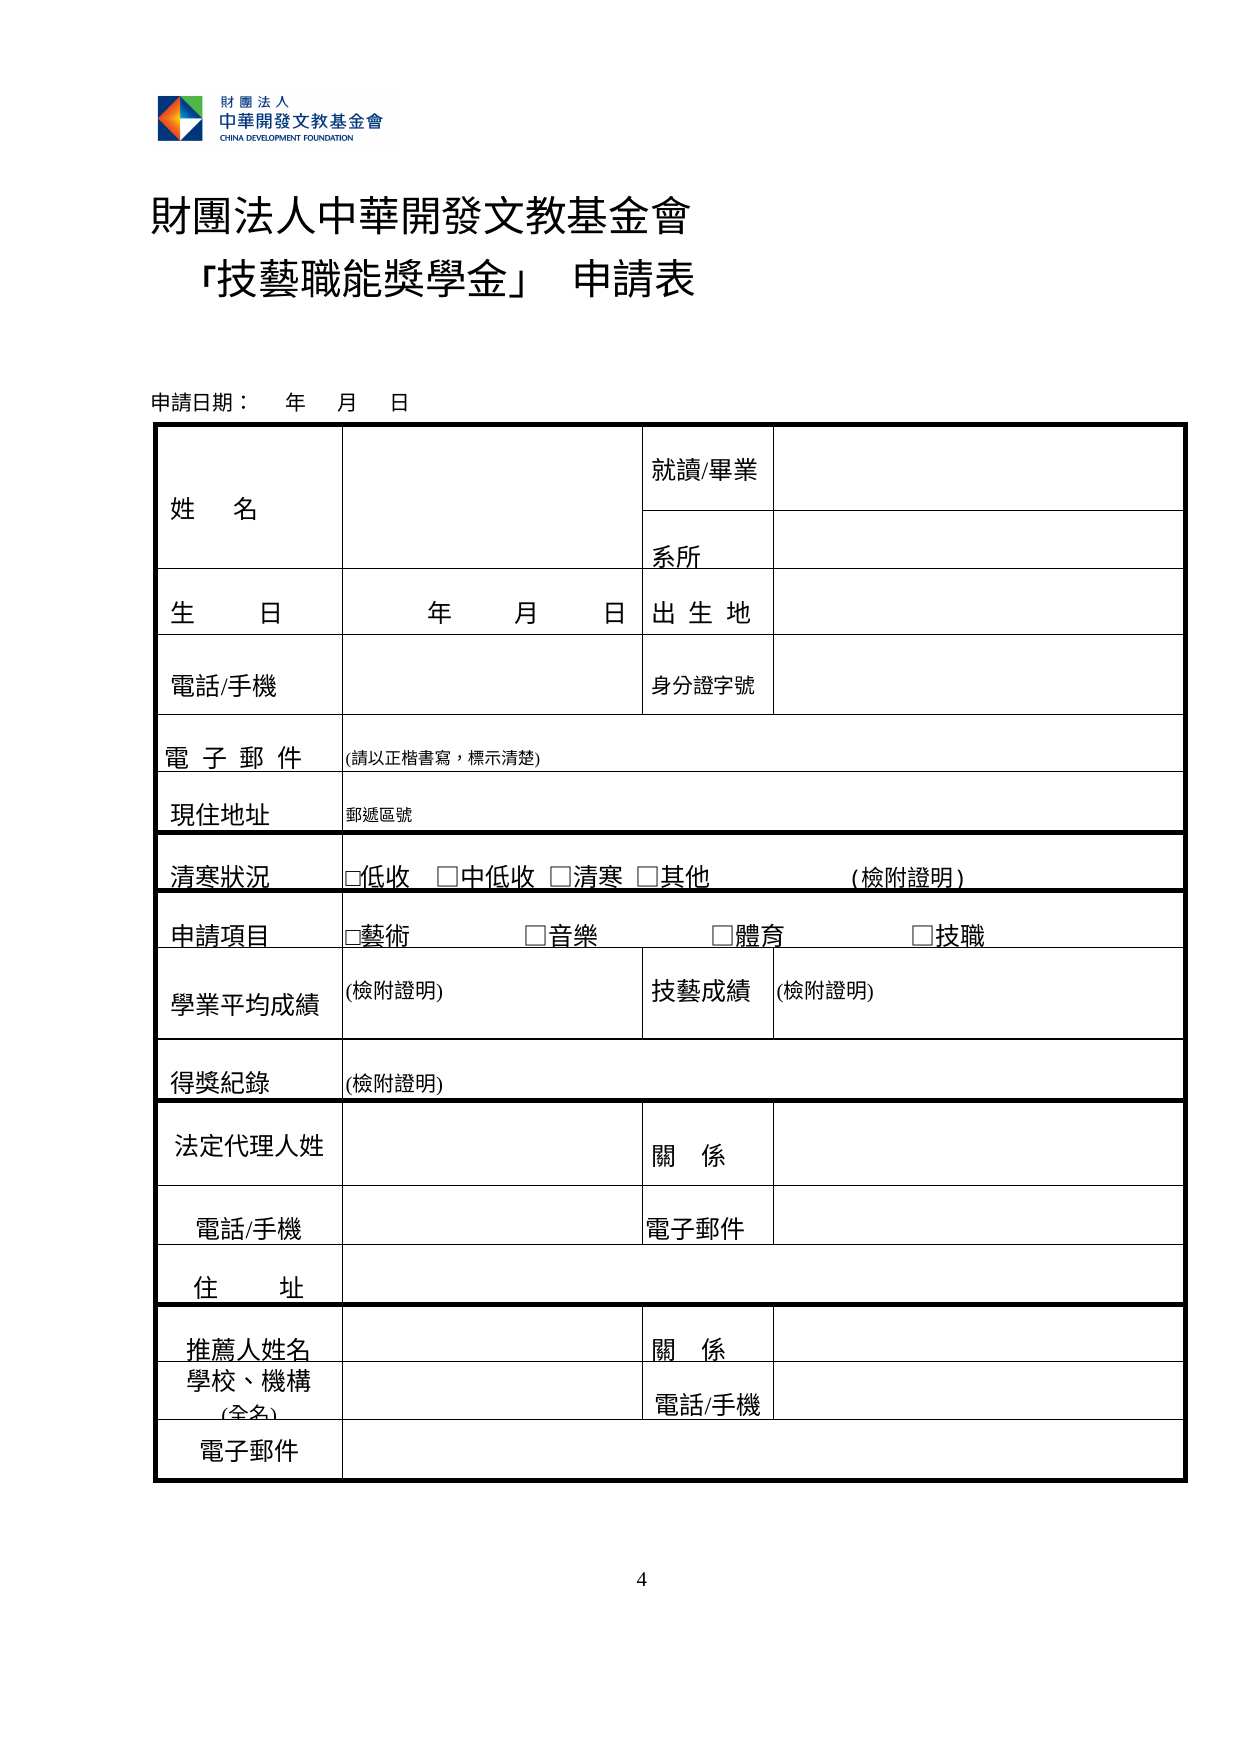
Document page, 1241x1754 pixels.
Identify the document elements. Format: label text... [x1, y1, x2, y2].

table_cell (請以正楷書寫，標示清楚) [343, 715, 1183, 771]
table_cell [343, 1186, 642, 1243]
table_cell [774, 1307, 1183, 1361]
table_cell [343, 1245, 1183, 1302]
table_cell 電 子 郵 件 [158, 715, 342, 771]
table_cell (檢附證明) [343, 1040, 1183, 1098]
table_cell 技藝成績 [643, 948, 773, 1038]
table_cell 電子郵件 [158, 1420, 342, 1478]
text 「技藝職能獎學金」 申請表 [150, 234, 1125, 297]
table_cell 法定代理人姓名 [158, 1103, 342, 1185]
table_cell 電話/手機 [643, 1362, 773, 1419]
table_cell 電話/手機 [158, 1186, 342, 1243]
table_cell [774, 1186, 1183, 1243]
table_cell [343, 635, 642, 714]
table_cell 住 址 [158, 1245, 342, 1302]
table_cell 電話/手機 [158, 635, 342, 714]
table_cell [774, 1103, 1183, 1185]
table_cell [774, 569, 1183, 633]
table_cell 電子郵件 [643, 1186, 773, 1243]
table_cell 學業平均成績 [158, 948, 342, 1038]
table_cell [343, 1362, 642, 1419]
table_cell 系所 [643, 511, 773, 568]
table_cell [774, 511, 1183, 568]
table_cell 得獎紀錄 [158, 1040, 342, 1098]
table_cell [343, 1420, 1183, 1478]
table_cell 清寒狀況 [158, 835, 342, 888]
text 財團法人中華開發文教基金會 [150, 172, 1125, 234]
table_cell [774, 1362, 1183, 1419]
table_cell 關 係 [643, 1103, 773, 1185]
table_cell (檢附證明) [774, 948, 1183, 1038]
table_cell 關 係 [643, 1307, 773, 1361]
table_cell 推薦人姓名 [158, 1307, 342, 1361]
table_cell □低收 □中低收 □清寒 □其他 (檢附證明) [343, 835, 1183, 888]
table_cell (檢附證明) [343, 948, 642, 1038]
table_cell 學校、機構 (全名) [158, 1362, 342, 1419]
table_header 姓名 [158, 427, 342, 568]
table_cell [343, 1307, 642, 1361]
table_cell [343, 1103, 642, 1185]
table_cell 現住地址 [158, 772, 342, 830]
table_cell 年 月 日 [343, 569, 642, 633]
table_cell 身分證字號 [643, 635, 773, 714]
table_header [774, 427, 1183, 509]
table_cell [774, 635, 1183, 714]
table_cell 生 日 [158, 569, 342, 633]
table_cell 郵遞區號 [343, 772, 1183, 830]
table_header [343, 427, 642, 568]
table_cell 出 生 地 [643, 569, 773, 633]
table_cell 申請項目 [158, 893, 342, 947]
table_cell □藝術 □音樂 □體育 □技職 [343, 893, 1183, 947]
text 申請日期： 年 月 日 [150, 359, 1125, 422]
table_header 就讀/畢業學校 [643, 427, 773, 509]
